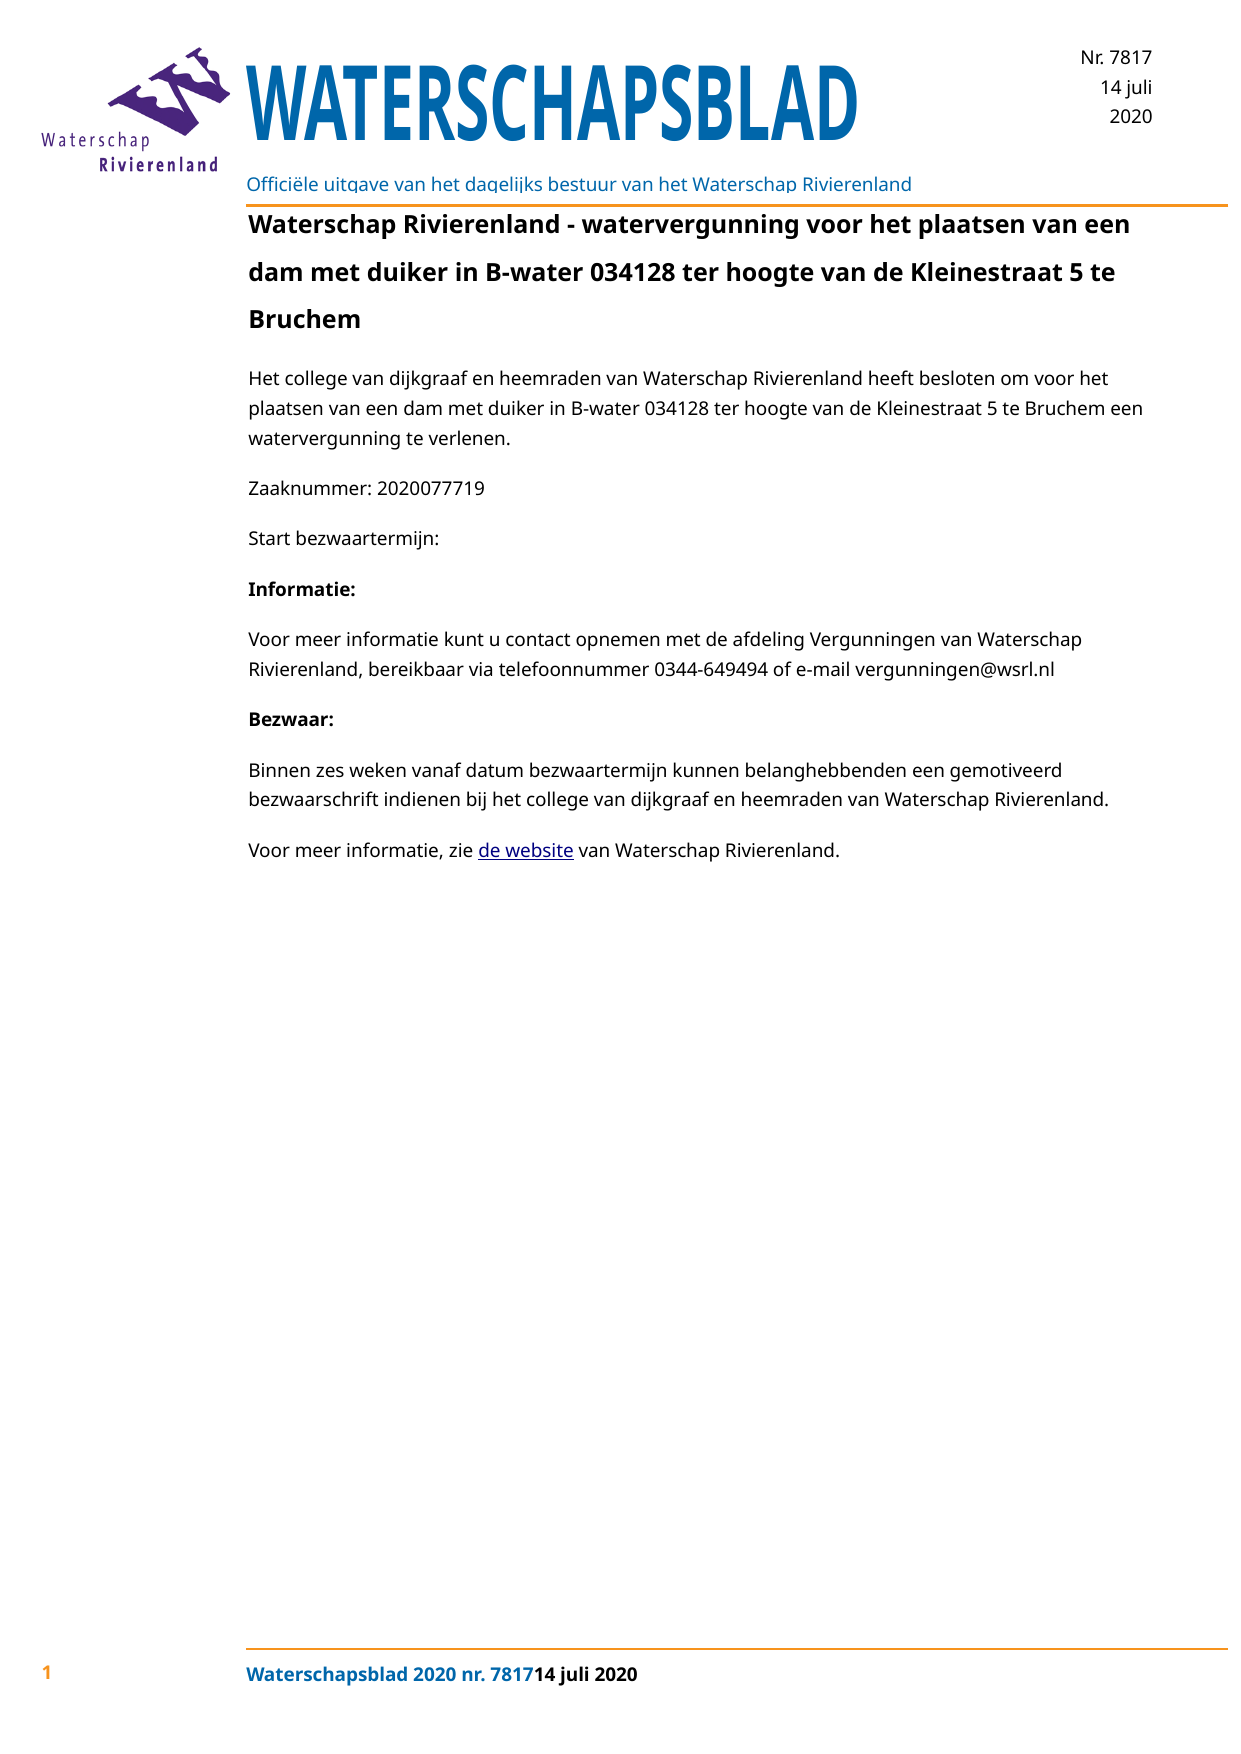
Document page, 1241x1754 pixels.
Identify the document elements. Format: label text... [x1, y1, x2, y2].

text Voor meer informatie kunt u contact opnemen met de afdeling Vergunningen van Waterschap Rivierenland, bereikbaar via telefoonnummer 0344-649494 of e-mail vergunningen@wsrl.nl [248, 626, 1152, 682]
text Binnen zes weken vanaf datum bezwaartermijn kunnen belanghebbenden een gemotiveerd bezwaarschrift indienen bij het college van dijkgraaf en heemraden van Waterschap Rivierenland. [248, 757, 1152, 812]
picture [41, 47, 231, 172]
text Het college van dijkgraaf en heemraden van Waterschap Rivierenland heeft besloten om voor het plaatsen van een dam met duiker in B-water 034128 ter hoogte van de Kleinestraat 5 te Bruchem een watervergunning te verlenen. [248, 366, 1152, 450]
text Waterschap Rivierenland - watervergunning voor het plaatsen van een dam met duiker in B-water 034128 ter hoogte van de Kleinestraat 5 te Bruchem [248, 207, 1152, 336]
text Zaaknummer: 2020077719 [248, 475, 1152, 501]
text Voor meer informatie, zie de website van Waterschap Rivierenland. [248, 837, 1152, 862]
text Start bezwaartermijn: [248, 526, 1152, 551]
text Bezwaar: [248, 706, 1152, 732]
text Informatie: [248, 576, 1152, 602]
